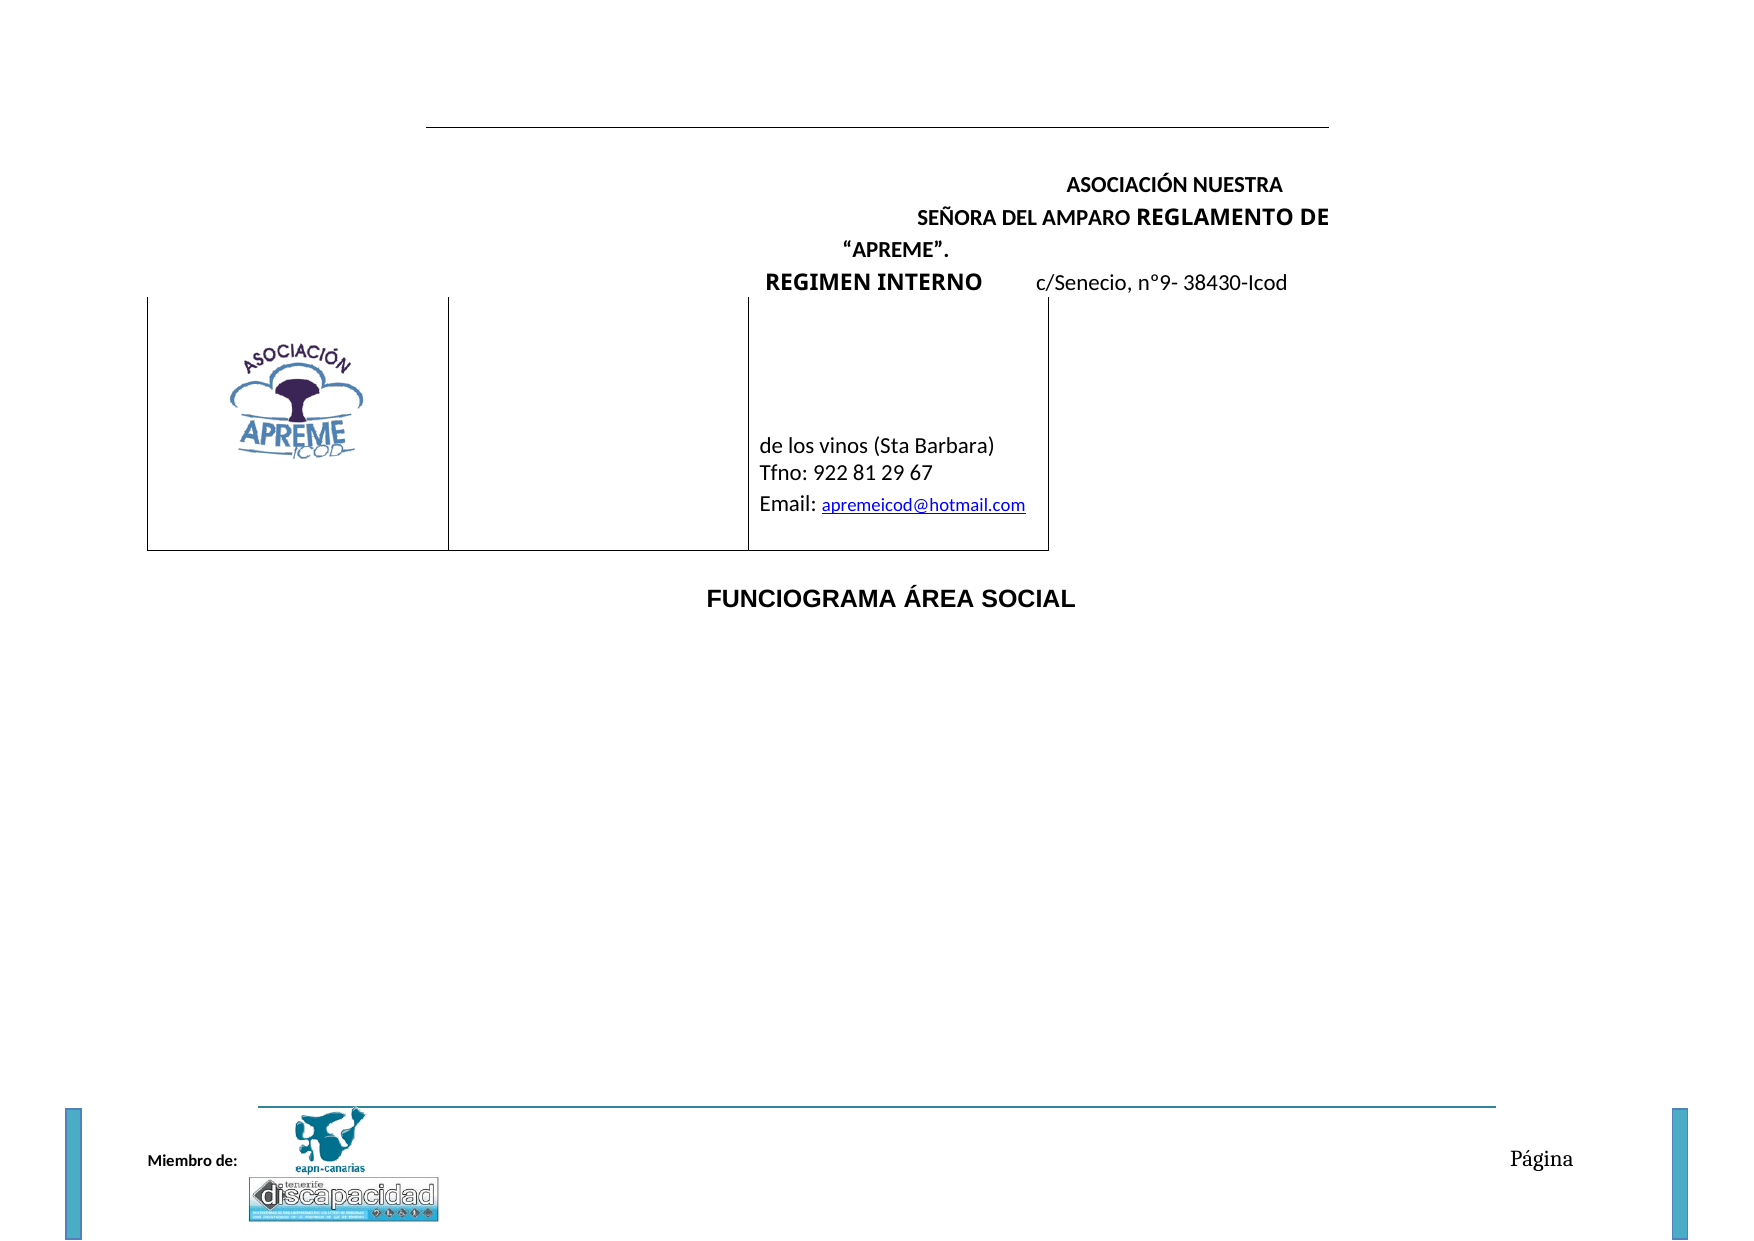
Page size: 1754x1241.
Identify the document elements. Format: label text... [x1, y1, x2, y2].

table_header [449, 297, 748, 549]
text FUNCIOGRAMA ÁREA SOCIAL [148, 584, 1083, 613]
table_header [148, 297, 448, 549]
table_header de los vinos (Sta Barbara) Tfno: 922 81 29 67 Email: apremeicod@hotmail.com [749, 297, 1048, 549]
